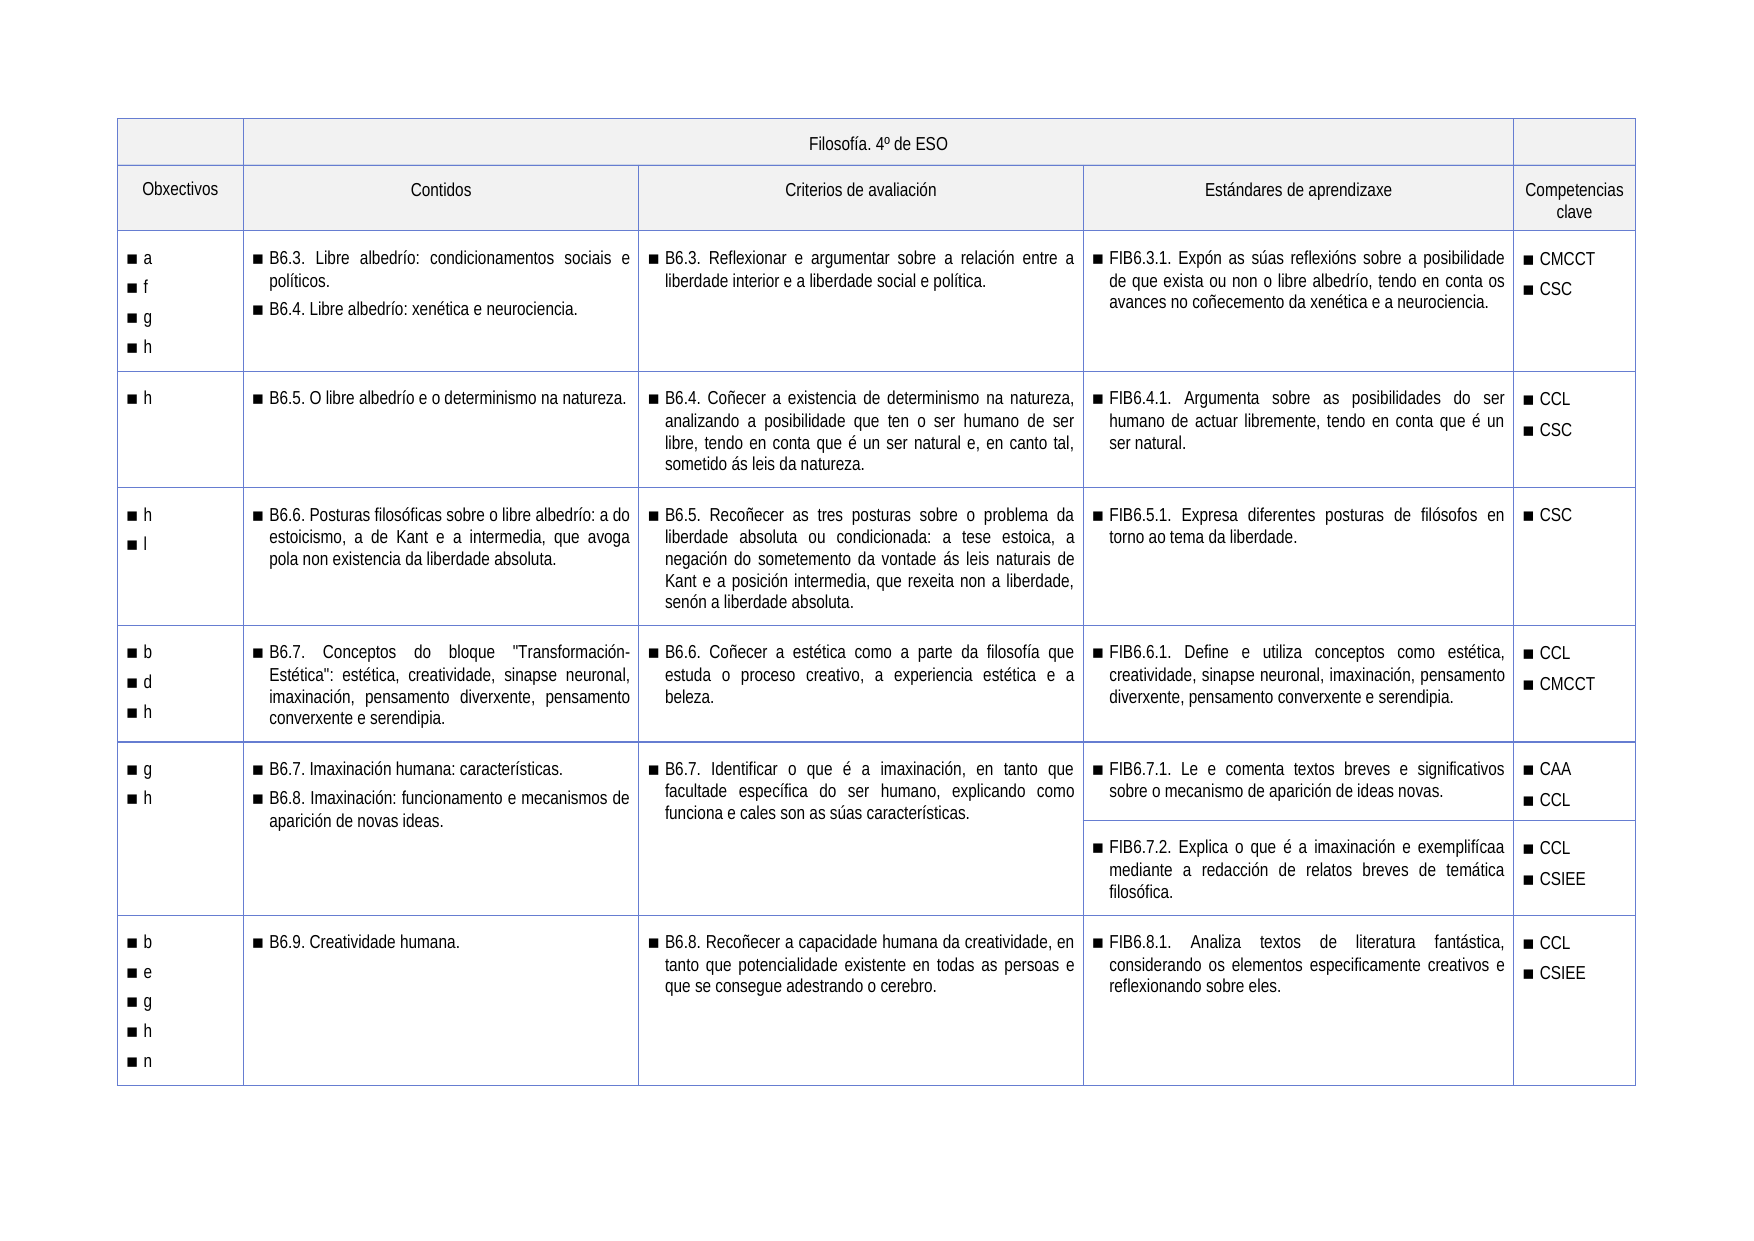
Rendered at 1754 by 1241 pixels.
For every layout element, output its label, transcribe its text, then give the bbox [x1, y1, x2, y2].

table_cell FIB6.3.1. Expón as súas reflexións sobre a posibilidade de que exista ou non o libre albedrío, tendo en conta os avances no coñecemento da xenética e a neurociencia. [1084, 231, 1513, 371]
table_cell FIB6.4.1. Argumenta sobre as posibilidades do ser humano de actuar libremente, tendo en conta que é un ser natural. [1084, 372, 1513, 487]
table_cell CCL CMCCT [1514, 626, 1635, 741]
table_cell g h [118, 743, 243, 915]
table_cell B6.4. Coñecer a existencia de determinismo na natureza, analizando a posibilidade que ten o ser humano de ser libre, tendo en conta que é un ser natural e, en canto tal, sometido ás leis da natureza. [639, 372, 1083, 487]
table_cell Criterios de avaliación [639, 166, 1083, 230]
table_cell a f g h [118, 231, 243, 371]
table_cell h l [118, 488, 243, 625]
table_cell B6.3. Libre albedrío: condicionamentos sociais e políticos. B6.4. Libre albedrío: xenética e neurociencia. [244, 231, 638, 371]
table_cell FIB6.5.1. Expresa diferentes posturas de filósofos en torno ao tema da liberdade. [1084, 488, 1513, 625]
table_cell CMCCT CSC [1514, 231, 1635, 371]
table_cell B6.6. Coñecer a estética como a parte da filosofía que estuda o proceso creativo, a experiencia estética e a beleza. [639, 626, 1083, 741]
table_cell Contidos [244, 166, 638, 230]
table_cell Obxectivos [118, 166, 243, 230]
table_cell b d h [118, 626, 243, 741]
table_cell CCL CSC [1514, 372, 1635, 487]
table_cell Estándares de aprendizaxe [1084, 166, 1513, 230]
table_cell B6.8. Recoñecer a capacidade humana da creatividade, en tanto que potencialidade existente en todas as persoas e que se consegue adestrando o cerebro. [639, 916, 1083, 1085]
table_cell h [118, 372, 243, 487]
table_cell B6.3. Reflexionar e argumentar sobre a relación entre a liberdade interior e a liberdade social e política. [639, 231, 1083, 371]
table_cell B6.6. Posturas filosóficas sobre o libre albedrío: a do estoicismo, a de Kant e a intermedia, que avoga pola non existencia da liberdade absoluta. [244, 488, 638, 625]
table_cell CAA CCL [1514, 743, 1635, 820]
table_cell B6.5. O libre albedrío e o determinismo na natureza. [244, 372, 638, 487]
table_cell B6.9. Creatividade humana. [244, 916, 638, 1085]
table_cell B6.7. Imaxinación humana: características. B6.8. Imaxinación: funcionamento e mecanismos de aparición de novas ideas. [244, 743, 638, 915]
table_cell FIB6.7.1. Le e comenta textos breves e significativos sobre o mecanismo de aparición de ideas novas. [1084, 743, 1513, 820]
table_header [1514, 119, 1635, 164]
table_cell FIB6.7.2. Explica o que é a imaxinación e exemplifícaa mediante a redacción de relatos breves de temática filosófica. [1084, 821, 1513, 915]
table_header Filosofía. 4º de ESO [244, 119, 1513, 164]
table_cell FIB6.8.1. Analiza textos de literatura fantástica, considerando os elementos especificamente creativos e reflexionando sobre eles. [1084, 916, 1513, 1085]
table_cell B6.7. Identificar o que é a imaxinación, en tanto que facultade específica do ser humano, explicando como funciona e cales son as súas características. [639, 743, 1083, 915]
table_cell CCL CSIEE [1514, 821, 1635, 915]
table_cell b e g h n [118, 916, 243, 1085]
table_cell CSC [1514, 488, 1635, 625]
table_cell B6.5. Recoñecer as tres posturas sobre o problema da liberdade absoluta ou condicionada: a tese estoica, a negación do sometemento da vontade ás leis naturais de Kant e a posición intermedia, que rexeita non a liberdade, senón a liberdade absoluta. [639, 488, 1083, 625]
table_cell CCL CSIEE [1514, 916, 1635, 1085]
table_cell FIB6.6.1. Define e utiliza conceptos como estética, creatividade, sinapse neuronal, imaxinación, pensamento diverxente, pensamento converxente e serendipia. [1084, 626, 1513, 741]
table_header [118, 119, 243, 164]
table_cell Competencias clave [1514, 166, 1635, 230]
table_cell B6.7. Conceptos do bloque "Transformación-Estética": estética, creatividade, sinapse neuronal, imaxinación, pensamento diverxente, pensamento converxente e serendipia. [244, 626, 638, 741]
